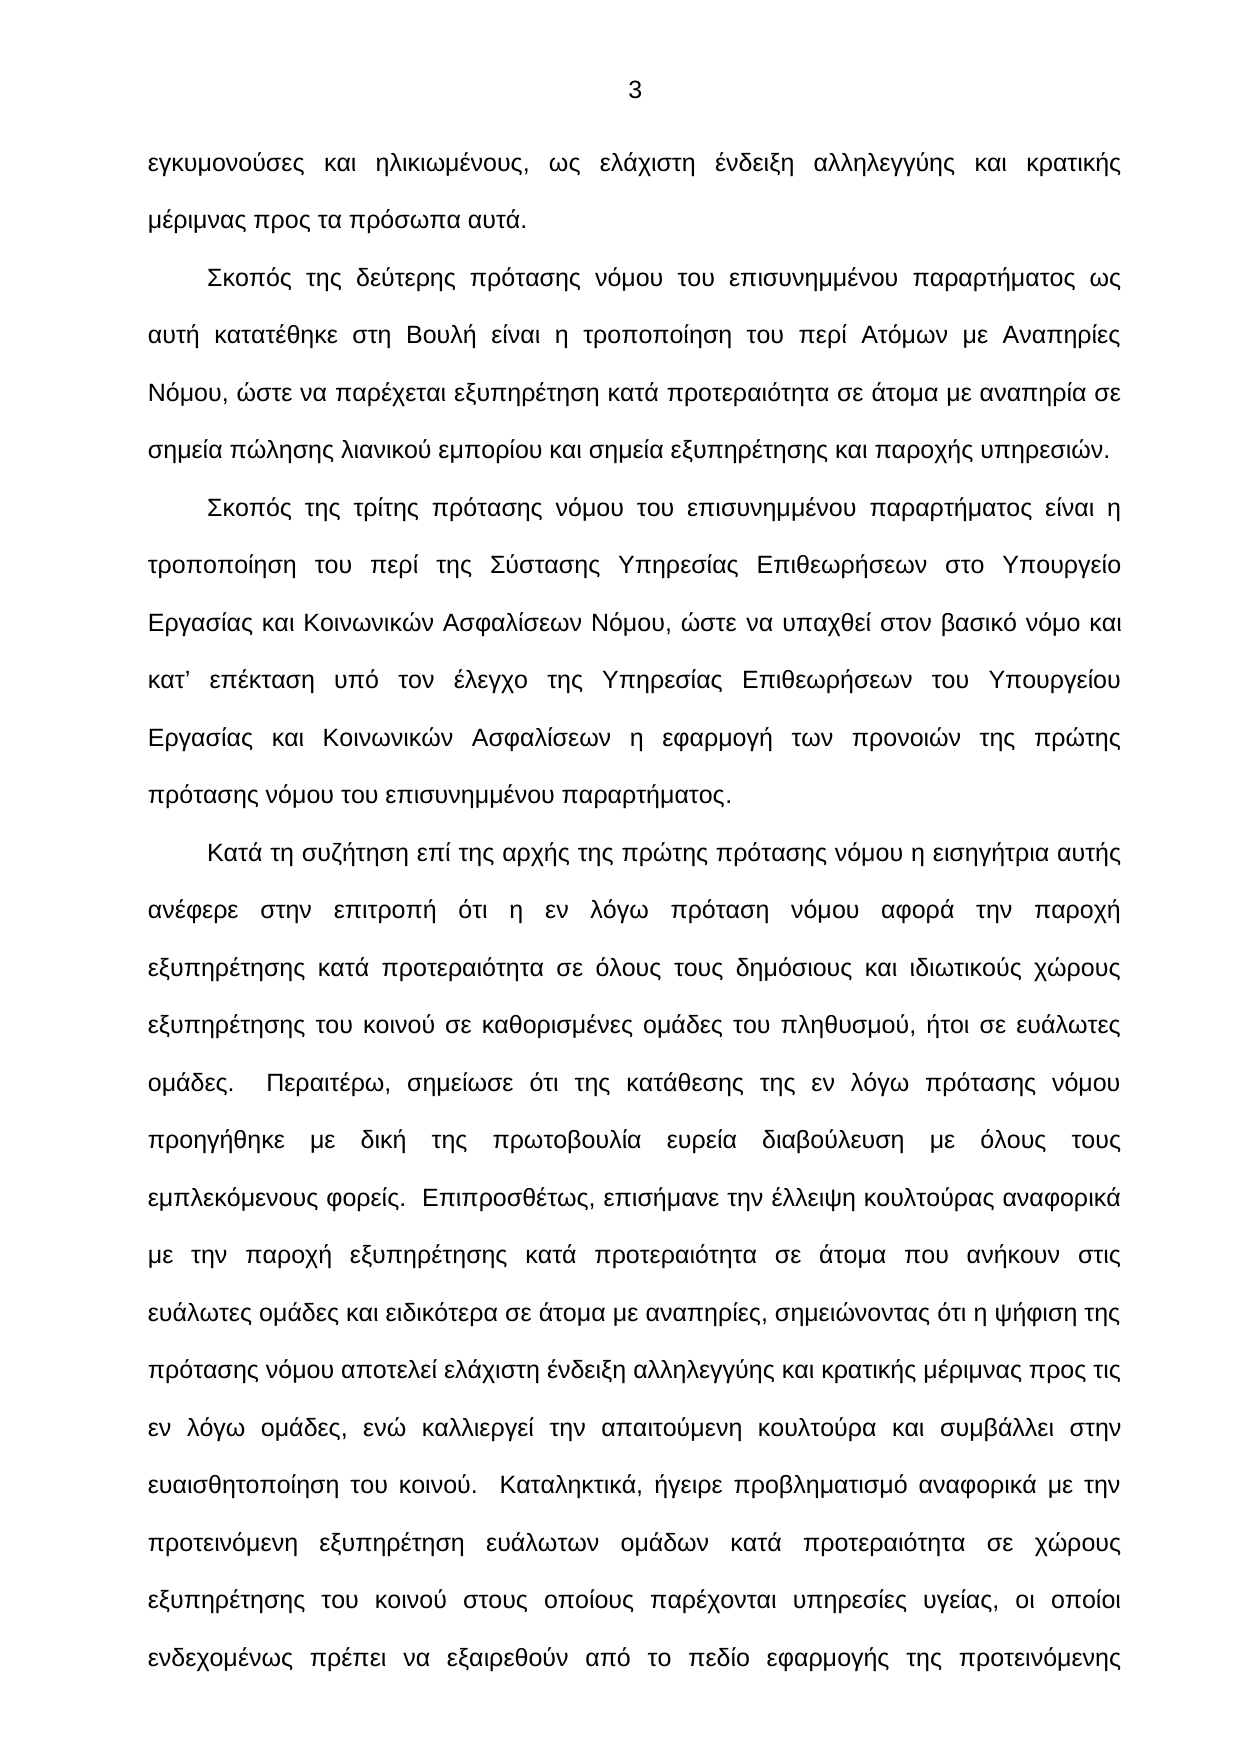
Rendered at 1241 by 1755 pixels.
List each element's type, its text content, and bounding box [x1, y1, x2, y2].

text Σκοπός της δεύτερης πρότασης νόμου του επισυνημμένου παραρτήματος ως αυτή κατατέθηκε στη Βουλή είναι η τροποποίηση του περί Ατόμων με Αναπηρίες Νόμου, ώστε να παρέχεται εξυπηρέτηση κατά προτεραιότητα σε άτομα με αναπηρία σε σημεία πώλησης λιανικού εμπορίου και σημεία εξυπηρέτησης και παροχής υπηρεσιών. [148, 263, 1122, 464]
text εγκυμονούσες και ηλικιωμένους, ως ελάχιστη ένδειξη αλληλεγγύης και κρατικής μέριμνας προς τα πρόσωπα αυτά. [148, 148, 1122, 234]
text Κατά τη συζήτηση επί της αρχής της πρώτης πρότασης νόμου η εισηγήτρια αυτής ανέφερε στην επιτροπή ότι η εν λόγω πρόταση νόμου αφορά την παροχή εξυπηρέτησης κατά προτεραιότητα σε όλους τους δημόσιους και ιδιωτικούς χώρους εξυπηρέτησης του κοινού σε καθορισμένες ομάδες του πληθυσμού, ήτοι σε ευάλωτες ομάδες. Περαιτέρω, σημείωσε ότι της κατάθεσης της εν λόγω πρότασης νόμου προηγήθηκε με δική της πρωτοβουλία ευρεία διαβούλευση με όλους τους εμπλεκόμενους φορείς. Επιπροσθέτως, επισήμανε την έλλειψη κουλτούρας αναφορικά με την παροχή εξυπηρέτησης κατά προτεραιότητα σε άτομα που ανήκουν στις ευάλωτες ομάδες και ειδικότερα σε άτομα με αναπηρίες, σημειώνοντας ότι η ψήφιση της πρότασης νόμου αποτελεί ελάχιστη ένδειξη αλληλεγγύης και κρατικής μέριμνας προς τις εν λόγω ομάδες, ενώ καλλιεργεί την απαιτούμενη κουλτούρα και συμβάλλει στην ευαισθητοποίηση του κοινού. Καταληκτικά, ήγειρε προβληματισμό αναφορικά με την προτεινόμενη εξυπηρέτηση ευάλωτων ομάδων κατά προτεραιότητα σε χώρους εξυπηρέτησης του κοινού στους οποίους παρέχονται υπηρεσίες υγείας, οι οποίοι ενδεχομένως πρέπει να εξαιρεθούν από το πεδίο εφαρμογής της προτεινόμενης [148, 838, 1122, 1671]
text Σκοπός της τρίτης πρότασης νόμου του επισυνημμένου παραρτήματος είναι η τροποποίηση του περί της Σύστασης Υπηρεσίας Επιθεωρήσεων στο Υπουργείο Εργασίας και Κοινωνικών Ασφαλίσεων Νόμου, ώστε να υπαχθεί στον βασικό νόμο και κατ’ επέκταση υπό τον έλεγχο της Υπηρεσίας Επιθεωρήσεων του Υπουργείου Εργασίας και Κοινωνικών Ασφαλίσεων η εφαρμογή των προνοιών της πρώτης πρότασης νόμου του επισυνημμένου παραρτήματος. [148, 493, 1122, 809]
